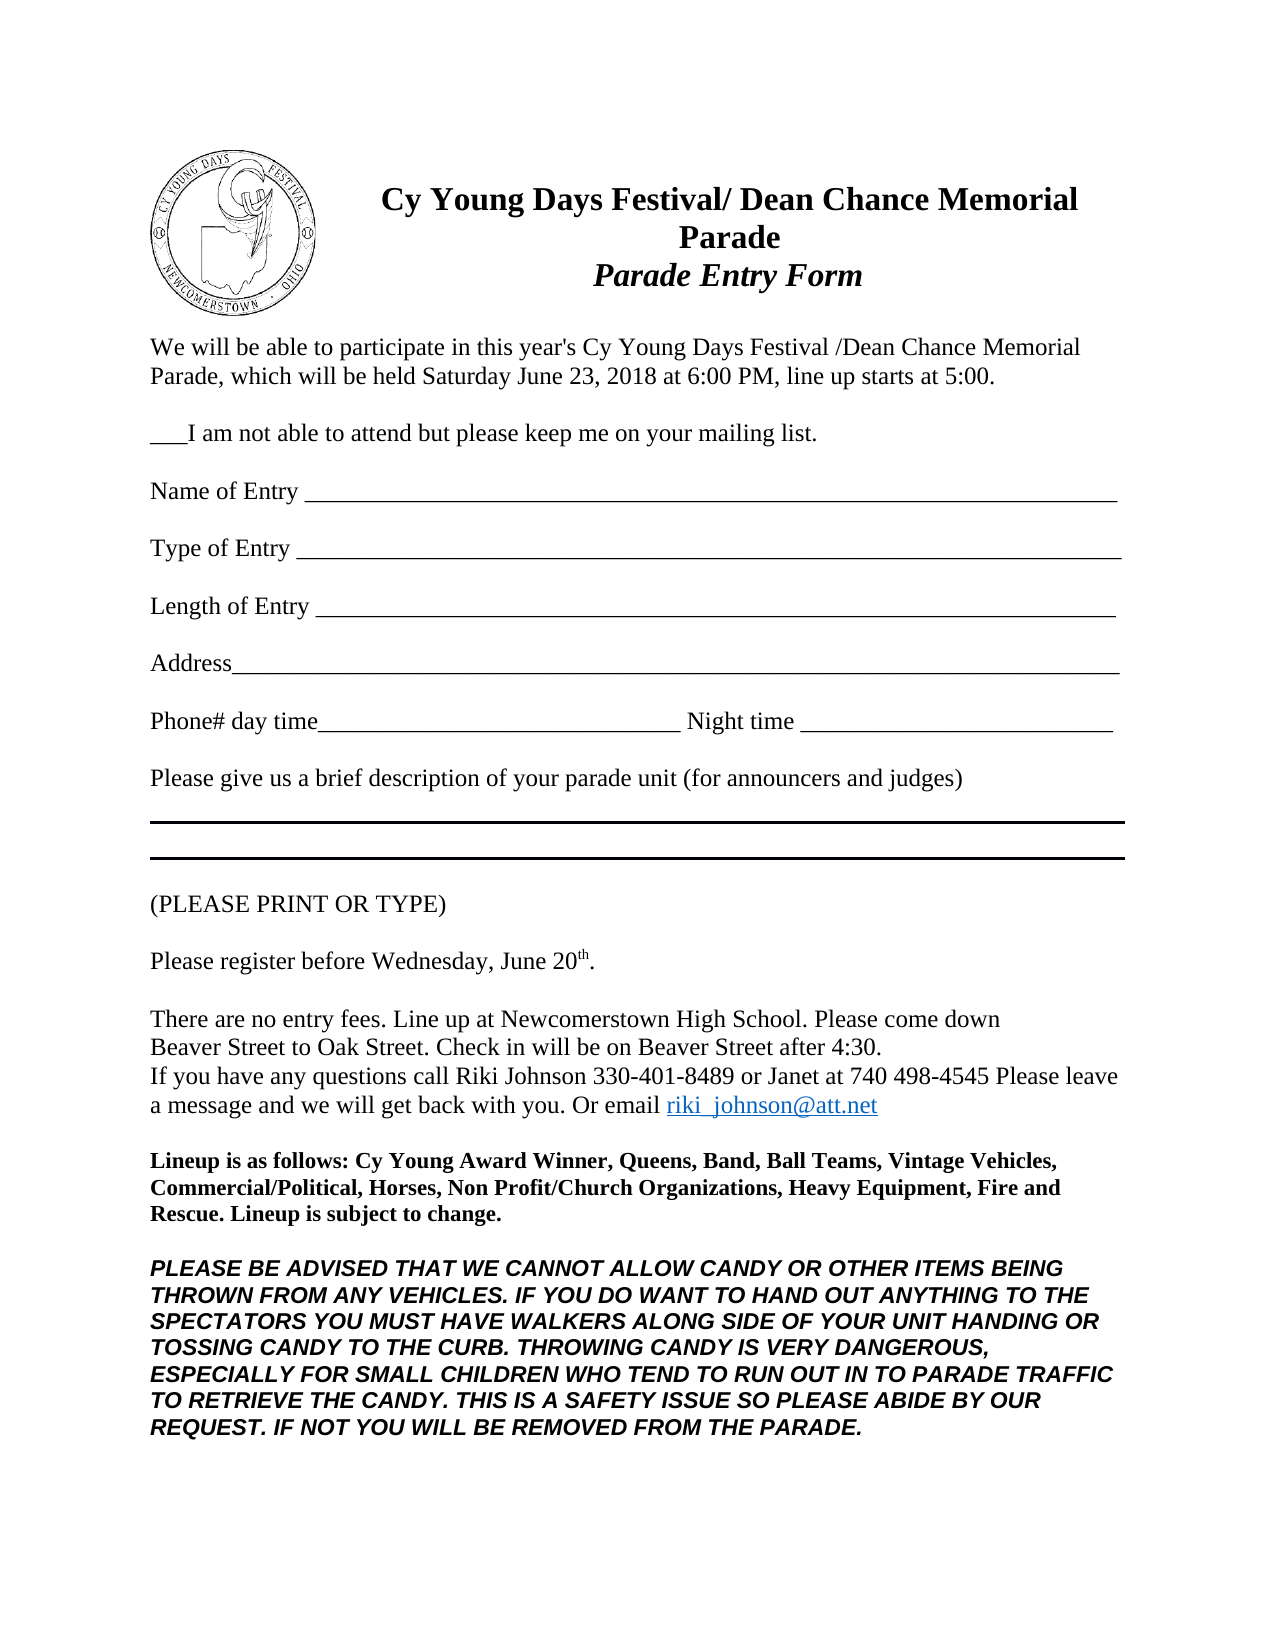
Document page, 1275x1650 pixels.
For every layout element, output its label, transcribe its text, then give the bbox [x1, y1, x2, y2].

text (PLEASE PRINT OR TYPE) [150, 889, 1125, 917]
text Please register before Wednesday, June 20th. [150, 946, 1125, 975]
text Phone# day time_____________________________ Night time _________________________ [150, 706, 1125, 734]
text Type of Entry __________________________________________________________________ [150, 533, 1125, 562]
text There are no entry fees. Line up at Newcomerstown High School. Please come down [150, 1004, 1125, 1032]
picture [150, 150, 316, 316]
text Beaver Street to Oak Street. Check in will be on Beaver Street after 4:30. [150, 1032, 1125, 1061]
text Address_______________________________________________________________________ [150, 648, 1125, 677]
text PLEASE BE ADVISED THAT WE CANNOT ALLOW CANDY OR OTHER ITEMS BEING THROWN FROM ANY VEHICLES. IF YOU DO WANT TO HAND OUT ANYTHING TO THE SPECTATORS YOU MUST HAVE WALKERS ALONG SIDE OF YOUR UNIT HANDING OR TOSSING CANDY TO THE CURB. THROWING CANDY IS VERY DANGEROUS, ESPECIALLY FOR SMALL CHILDREN WHO TEND TO RUN OUT IN TO PARADE TRAFFIC TO RETRIEVE THE CANDY. THIS IS A SAFETY ISSUE SO PLEASE ABIDE BY OUR REQUEST. IF NOT YOU WILL BE REMOVED FROM THE PARADE. [150, 1255, 1125, 1440]
text Please give us a brief description of your parade unit (for announcers and judges) [150, 763, 1125, 792]
text Lineup is as follows: Cy Young Award Winner, Queens, Band, Ball Teams, Vintage Vehicles, Commercial/Political, Horses, Non Profit/Church Organizations, Heavy Equipment, Fire and Rescue. Lineup is subject to change. [150, 1147, 1125, 1227]
text Cy Young Days Festival/ Dean Chance Memorial Parade [316, 179, 1125, 255]
text Name of Entry _________________________________________________________________ [150, 476, 1125, 504]
text Parade Entry Form [316, 255, 1125, 294]
text If you have any questions call Riki Johnson 330-401-8489 or Janet at 740 498-4545 Please leave a message and we will get back with you. Or email riki_johnson@att.net [150, 1061, 1125, 1119]
text ___I am not able to attend but please keep me on your mailing list. [150, 418, 1125, 447]
text Length of Entry ________________________________________________________________ [150, 591, 1125, 619]
text We will be able to participate in this year's Cy Young Days Festival /Dean Chance Memorial Parade, which will be held Saturday June 23, 2018 at 6:00 PM, line up starts at 5:00. [150, 332, 1125, 389]
